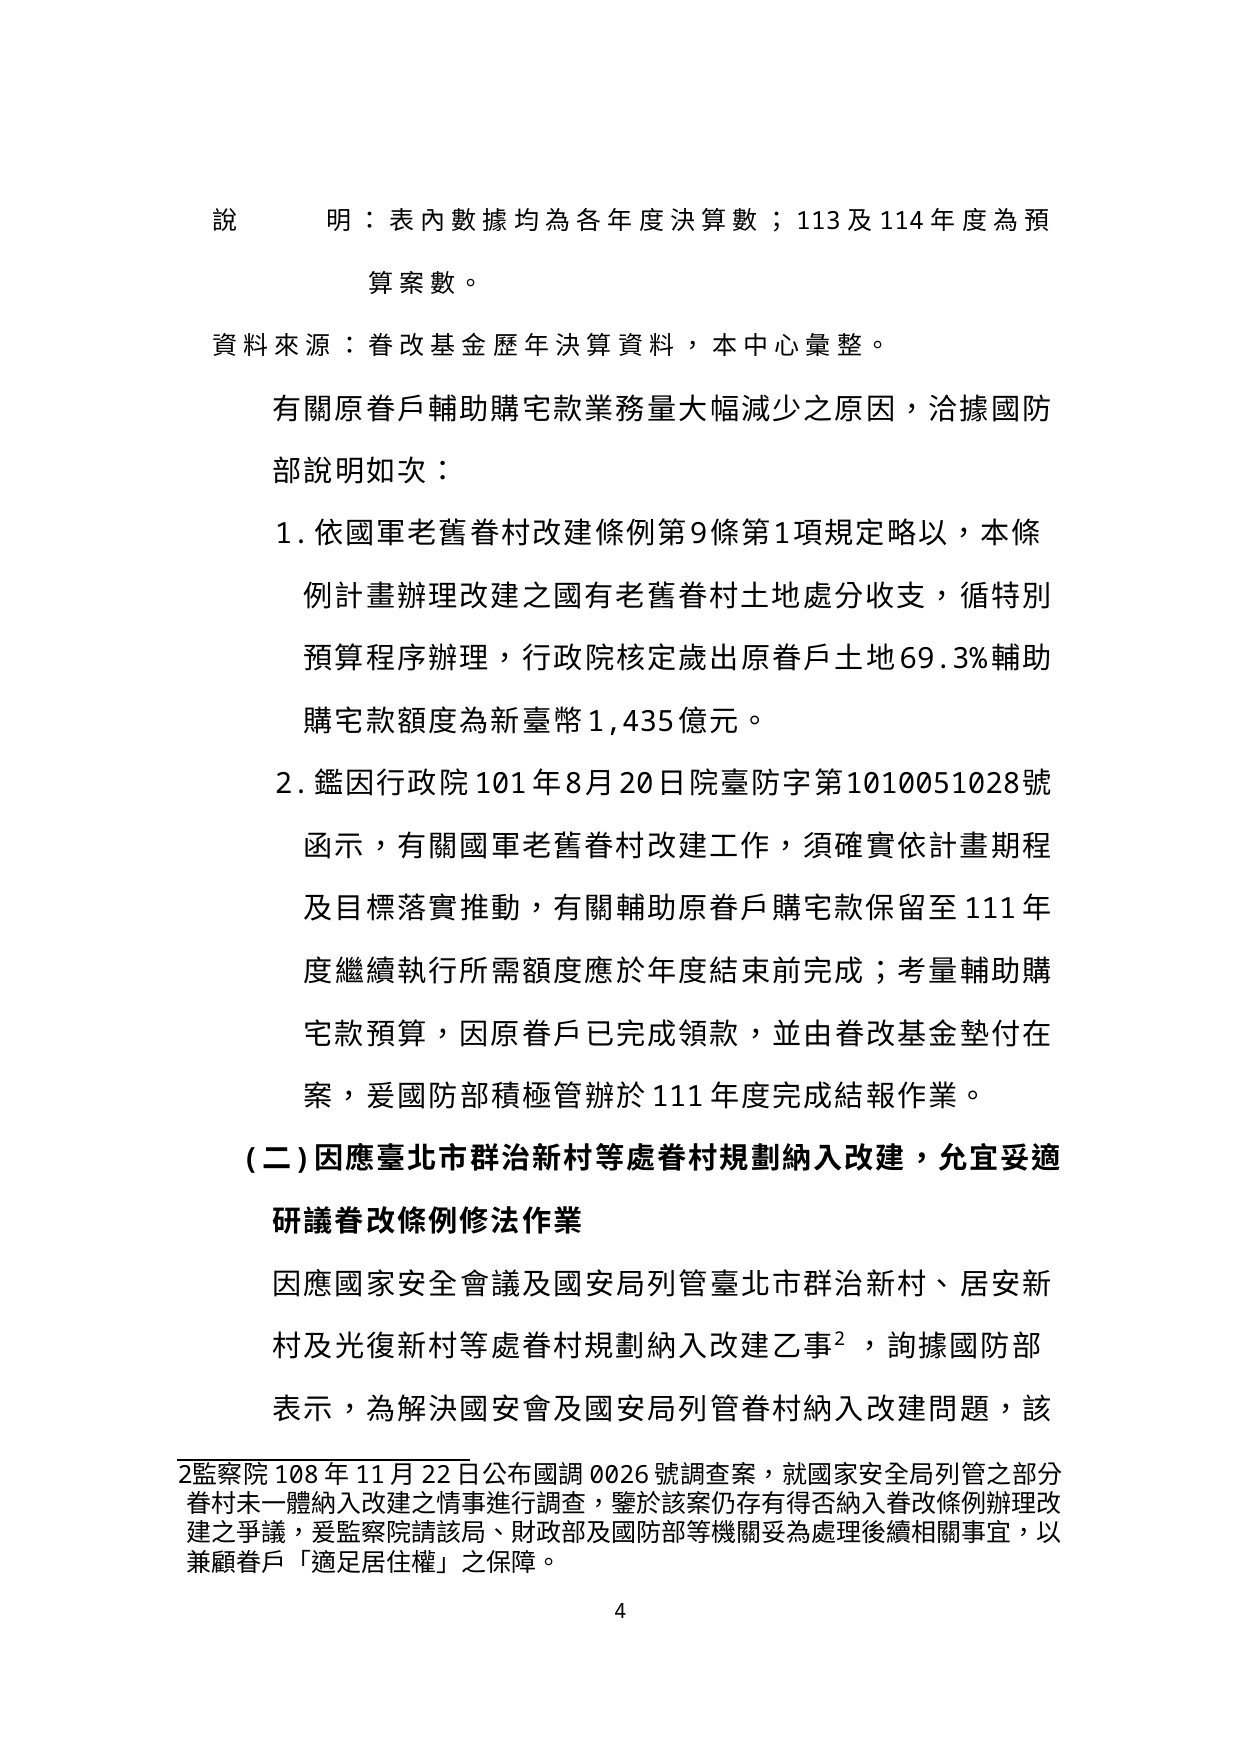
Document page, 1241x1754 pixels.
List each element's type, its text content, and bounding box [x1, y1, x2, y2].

text 2.鑑因行政院101年8月20日院臺防字第1010051028號函示，有關國軍老舊眷村改建工作，須確實依計畫期程及目標落實推動，有關輔助原眷戶購宅款保留至111年度繼續執行所需額度應於年度結束前完成；考量輔助購宅款預算，因原眷戶已完成領款，並由眷改基金墊付在案，爰國防部積極管辦於111年度完成結報作業。 [268, 740, 1063, 1115]
text (二)因應臺北市群治新村等處眷村規劃納入改建，允宜妥適研議眷改條例修法作業 [236, 1115, 1063, 1240]
text 說 明：表內數據均為各年度決算數；113及114年度為預算案數。 [207, 177, 1063, 302]
text 有關原眷戶輔助購宅款業務量大幅減少之原因，洽據國防部說明如次： [266, 365, 1063, 490]
text 因應國家安全會議及國安局列管臺北市群治新村、居安新村及光復新村等處眷村規劃納入改建乙事，詢據國防部表示，為解決國安會及國安局列管眷村納入改建問題，該部業擬具「眷改條例」第3條、第5條、第5條之1修正草案，已於110年10月21日陳報行政院，因應修法通過後，對輔導「群治、居安及光復新村」等3村住戶遷購作業，該部業已協調行政院主計總處予以保留該3村遷購所需輔助購宅等款項，現階段將由國安會與國安局清查及釐清住戶身分，並依修法結果續處。 [266, 1240, 1063, 1427]
text 資料來源：眷改基金歷年決算資料，本中心彙整。 [207, 302, 1063, 365]
text 監察院108年11月22日公布國調0026號調查案，就國家安全局列管之部分眷村未一體納入改建之情事進行調查，鑒於該案仍存有得否納入眷改條例辦理改建之爭議，爰監察院請該局、財政部及國防部等機關妥為處理後續相關事宜，以兼顧眷戶「適足居住權」之保障。 [177, 1460, 1063, 1577]
text 1.依國軍老舊眷村改建條例第9條第1項規定略以，本條例計畫辦理改建之國有老舊眷村土地處分收支，循特別預算程序辦理，行政院核定歲出原眷戶土地69.3%輔助購宅款額度為新臺幣1,435億元。 [268, 490, 1063, 740]
